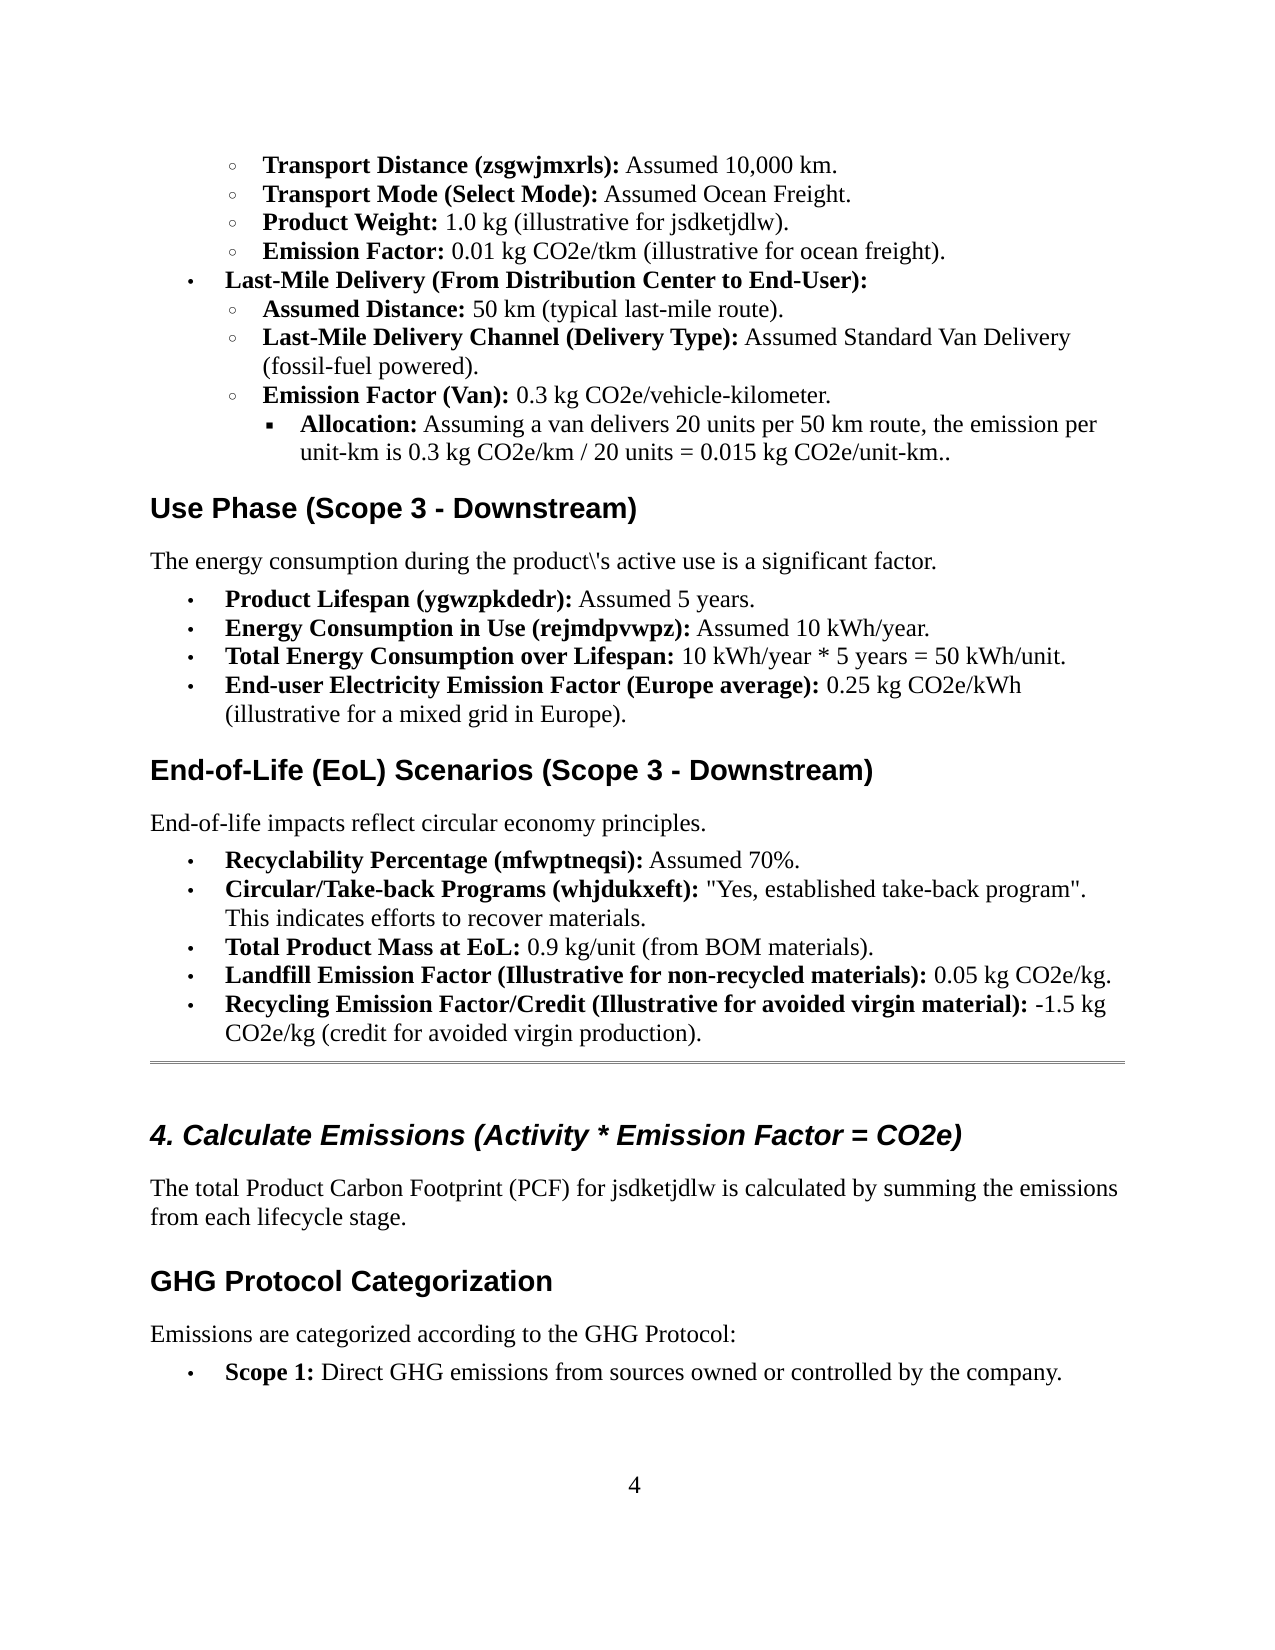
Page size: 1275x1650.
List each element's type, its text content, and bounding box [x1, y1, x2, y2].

list Energy Consumption in Use (rejmdpvwpz): Assumed 10 kWh/year. [187, 613, 1125, 641]
list Emission Factor: 0.01 kg CO2e/tkm (illustrative for ocean freight). [225, 236, 1125, 265]
list Transport Mode (Select Mode): Assumed Ocean Freight. [225, 179, 1125, 207]
list Last-Mile Delivery (From Distribution Center to End-User): [187, 265, 1125, 294]
list End-user Electricity Emission Factor (Europe average): 0.25 kg CO2e/kWh (illustrative for a mixed grid in Europe). [187, 670, 1125, 728]
list Assumed Distance: 50 km (typical last-mile route). [225, 294, 1125, 322]
text End-of-life impacts reflect circular economy principles. [150, 808, 1125, 836]
list Last-Mile Delivery Channel (Delivery Type): Assumed Standard Van Delivery (fossil-fuel powered). [225, 322, 1125, 380]
list Product Weight: 1.0 kg (illustrative for jsdketjdlw). [225, 207, 1125, 236]
list Allocation: Assuming a van delivers 20 units per 50 km route, the emission per unit-km is 0.3 kg CO2e/km / 20 units = 0.015 kg CO2e/unit-km.. [262, 409, 1125, 466]
subtitle 4. Calculate Emissions (Activity * Emission Factor = CO2e) [150, 1118, 1125, 1151]
list Scope 1: Direct GHG emissions from sources owned or controlled by the company. [187, 1357, 1125, 1386]
text Emissions are categorized according to the GHG Protocol: [150, 1319, 1125, 1348]
list Recyclability Percentage (mfwptneqsi): Assumed 70%. [187, 845, 1125, 874]
text The energy consumption during the product\'s active use is a significant factor. [150, 546, 1125, 575]
subtitle End-of-Life (EoL) Scenarios (Scope 3 - Downstream) [150, 753, 1125, 786]
subtitle GHG Protocol Categorization [150, 1264, 1125, 1298]
list Total Energy Consumption over Lifespan: 10 kWh/year * 5 years = 50 kWh/unit. [187, 641, 1125, 670]
subtitle Use Phase (Scope 3 - Downstream) [150, 491, 1125, 525]
list Transport Distance (zsgwjmxrls): Assumed 10,000 km. [225, 150, 1125, 179]
list Landfill Emission Factor (Illustrative for non-recycled materials): 0.05 kg CO2e/kg. [187, 960, 1125, 989]
text The total Product Carbon Footprint (PCF) for jsdketjdlw is calculated by summing the emissions from each lifecycle stage. [150, 1173, 1125, 1230]
list Total Product Mass at EoL: 0.9 kg/unit (from BOM materials). [187, 932, 1125, 960]
list Circular/Take-back Programs (whjdukxeft): "Yes, established take-back program". This indicates efforts to recover materials. [187, 874, 1125, 932]
list Emission Factor (Van): 0.3 kg CO2e/vehicle-kilometer. [225, 380, 1125, 409]
list Recycling Emission Factor/Credit (Illustrative for avoided virgin material): -1.5 kg CO2e/kg (credit for avoided virgin production). [187, 989, 1125, 1047]
list Product Lifespan (ygwzpkdedr): Assumed 5 years. [187, 584, 1125, 613]
